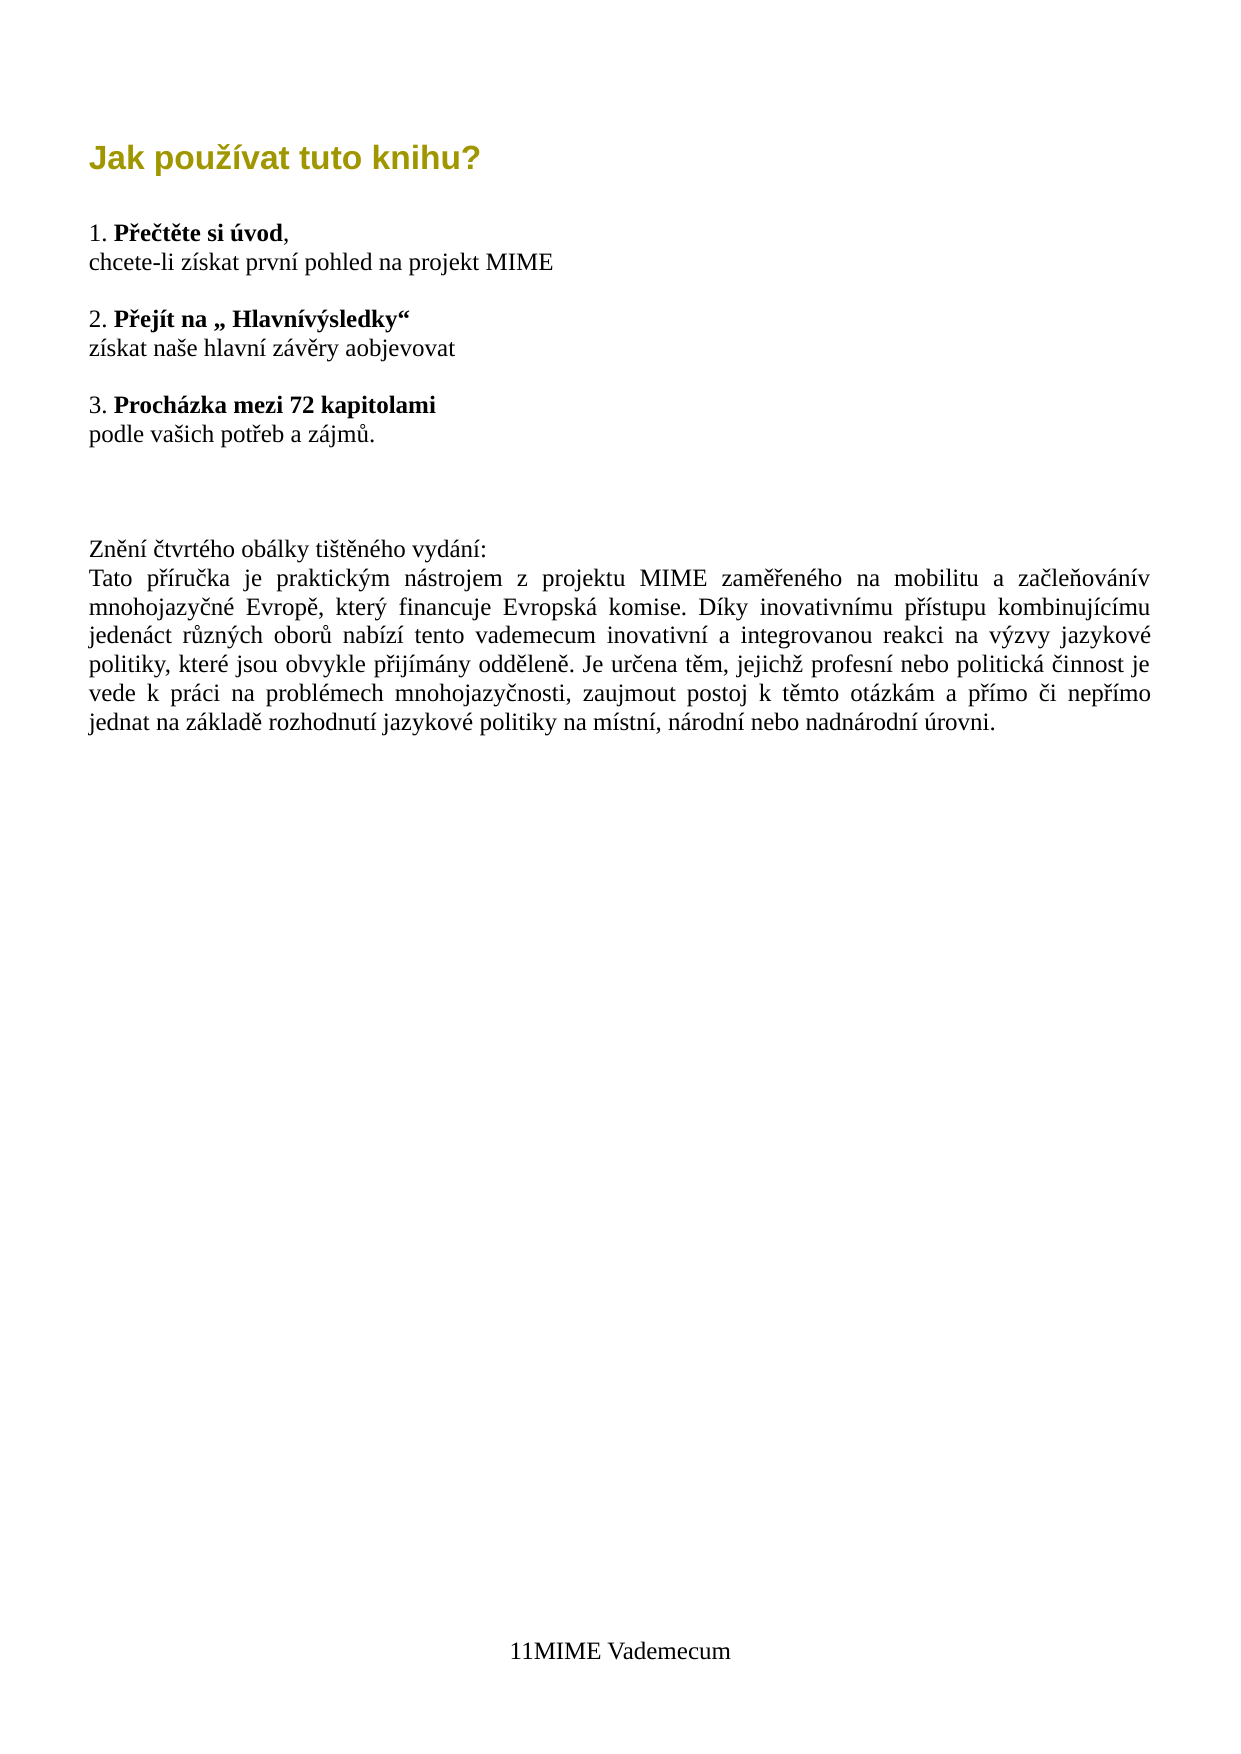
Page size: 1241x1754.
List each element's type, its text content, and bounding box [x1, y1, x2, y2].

text 1. Přečtěte si úvod, [88, 218, 679, 247]
text 3. Procházka mezi 72 kapitolami [88, 391, 679, 419]
text 2. Přejít na „ Hlavnívýsledky“ [88, 304, 679, 333]
text chcete-li získat první pohled na projekt MIME [88, 247, 679, 276]
text získat naše hlavní závěry aobjevovat [88, 333, 679, 362]
text podle vašich potřeb a zájmů. [88, 419, 679, 448]
text Tato příručka je praktickým nástrojem z projektu MIME zaměřeného na mobilitu a začleňovánív mnohojazyčné Evropě, který financuje Evropská komise. Díky inovativnímu přístupu kombinujícímu jedenáct různých oborů nabízí tento vademecum inovativní a integrovanou reakci na výzvy jazykové politiky, které jsou obvykle přijímány odděleně. Je určena těm, jejichž profesní nebo politická činnost je vede k práci na problémech mnohojazyčnosti, zaujmout postoj k těmto otázkám a přímo či nepřímo jednat na základě rozhodnutí jazykové politiky na místní, národní nebo nadnárodní úrovni. [88, 563, 1152, 736]
subtitle Jak používat tuto knihu? [88, 138, 1152, 177]
text Znění čtvrtého obálky tištěného vydání: [88, 534, 1152, 563]
